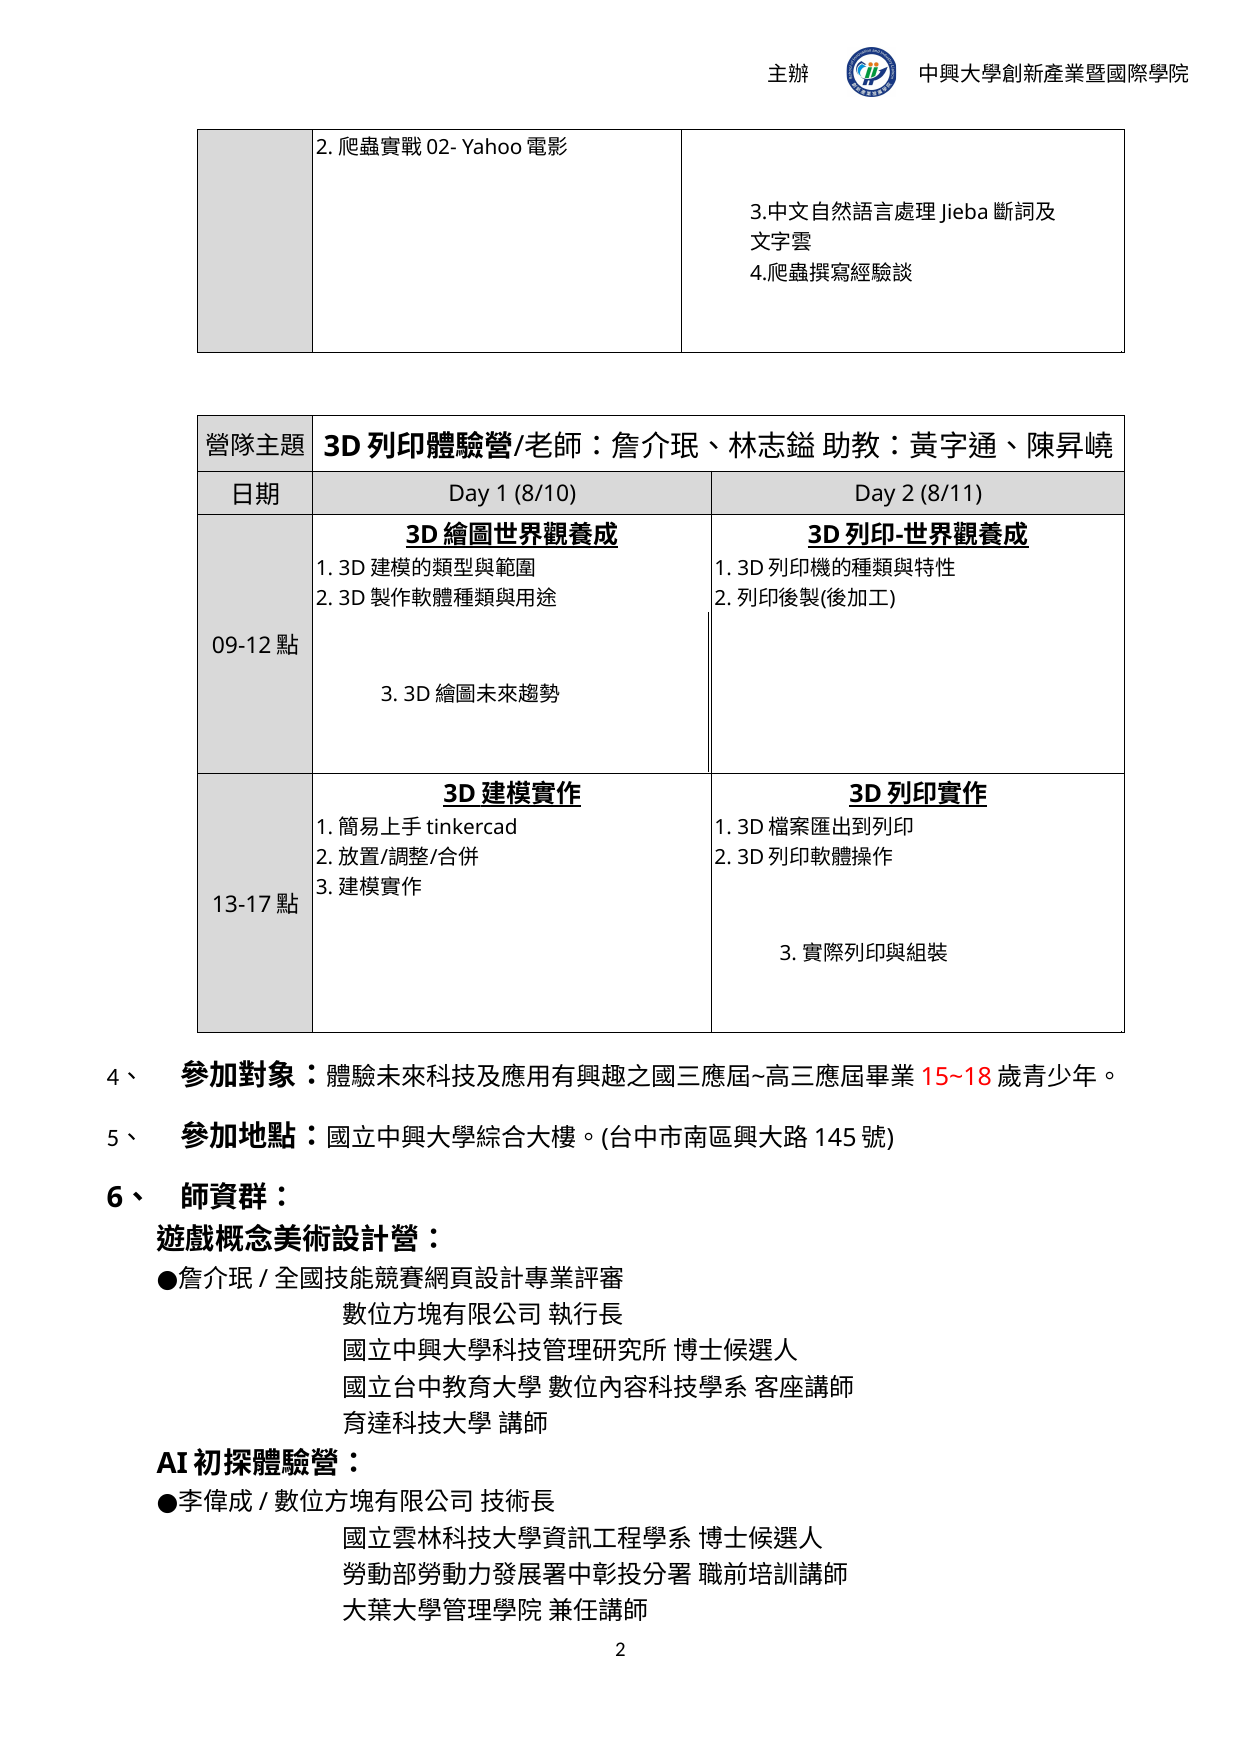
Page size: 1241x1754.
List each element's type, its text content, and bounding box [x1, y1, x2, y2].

table_header 3D列印體驗營/老師：詹介珉、林志鎰 助教：黃字通、陳昇嶢 [313, 416, 1124, 471]
table_cell Day 2 (8/11) [712, 472, 1124, 514]
table_cell 09-12點 [198, 515, 312, 773]
text AI初探體驗營： [156, 1439, 1134, 1482]
text 國立中興大學科技管理研究所 博士候選人 [343, 1331, 1134, 1367]
text 大葉大學管理學院 兼任講師 [343, 1591, 1134, 1627]
list 參加對象：體驗未來科技及應用有興趣之國三應屆~高三應屆畢業15~18歲青少年。 [106, 1051, 1134, 1094]
table_cell [198, 130, 312, 352]
table_cell 3.中文自然語言處理Jieba斷詞及文字雲 4.爬蟲撰寫經驗談 [686, 131, 1121, 351]
text 數位方塊有限公司 執行長 [293, 1294, 1134, 1331]
text ●李偉成 / 數位方塊有限公司 技術長 [106, 1482, 1134, 1518]
table_cell 3D列印-世界觀養成 1. 3D列印機的種類與特性 2. 列印後製(後加工) [712, 515, 1124, 773]
list 師資群： [106, 1173, 1134, 1216]
text 育達科技大學 講師 [343, 1403, 1134, 1439]
text 遊戲概念美術設計營： [156, 1216, 1134, 1258]
table_cell 2. 爬蟲實戰02- Yahoo電影 [313, 130, 681, 352]
table_cell 3D繪圖世界觀養成 1. 3D建模的類型與範圍 2. 3D製作軟體種類與用途 3. 3D繪圖未來趨勢 [313, 515, 711, 773]
text ●詹介珉 / 全國技能競賽網頁設計專業評審 [106, 1258, 1134, 1294]
table_cell 3D列印實作 1. 3D檔案匯出到列印 2. 3D列印軟體操作 3. 實際列印與組裝 [712, 774, 1124, 1032]
table_cell 日期 [198, 472, 312, 514]
text 國立台中教育大學 數位內容科技學系 客座講師 [343, 1367, 1134, 1403]
table_cell 13-17點 [198, 774, 312, 1032]
table_cell Day 1 (8/10) [313, 472, 711, 514]
text 勞動部勞動力發展署中彰投分署 職前培訓講師 [343, 1554, 1134, 1591]
list 參加地點：國立中興大學綜合大樓。(台中市南區興大路145號) [106, 1112, 1134, 1155]
text 國立雲林科技大學資訊工程學系 博士候選人 [343, 1518, 1134, 1554]
table_cell 3D建模實作 1. 簡易上手tinkercad 2. 放置/調整/合併 3. 建模實作 [313, 774, 711, 1032]
table_header 營隊主題 [198, 416, 312, 471]
